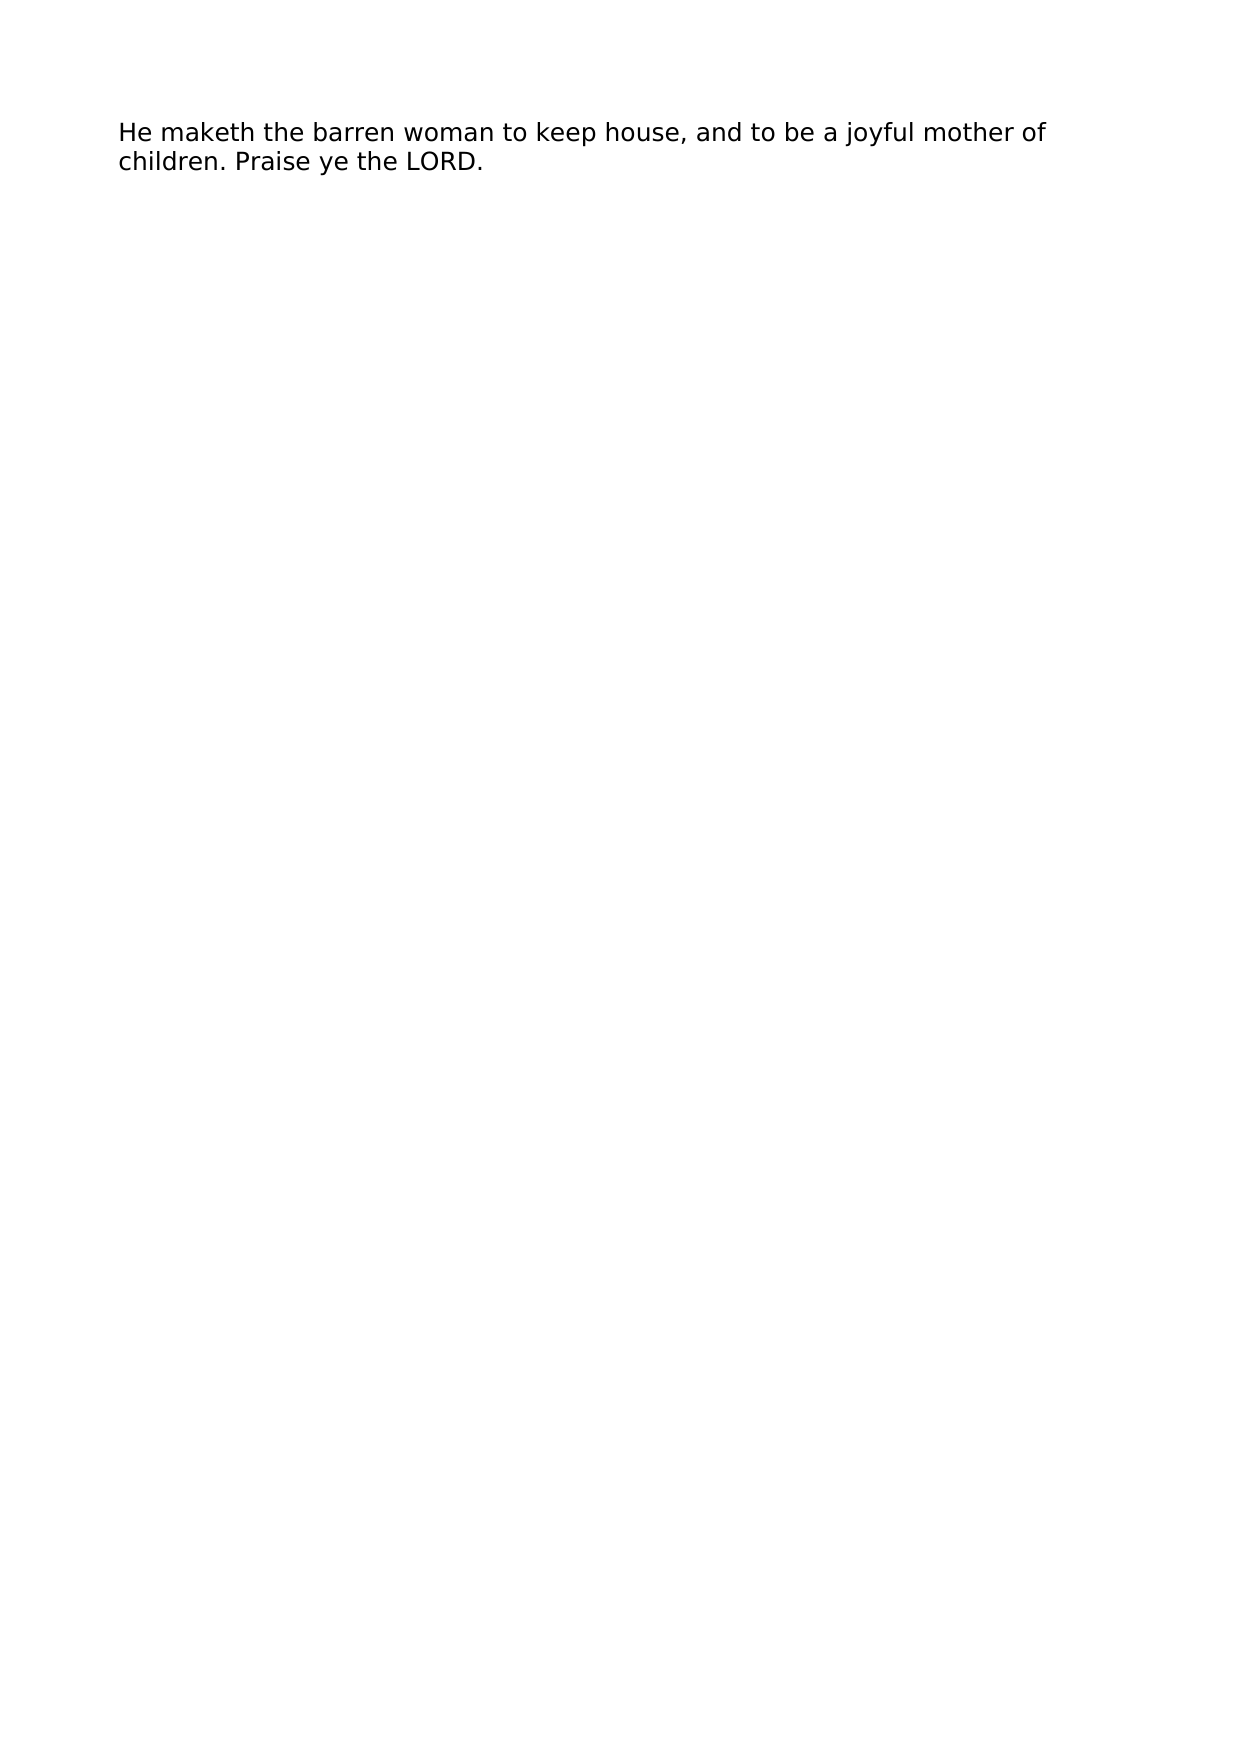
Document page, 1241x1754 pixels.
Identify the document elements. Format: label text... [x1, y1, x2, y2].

text He maketh the barren woman to keep house, and to be a joyful mother of children. Praise ye the LORD. [118, 118, 1122, 176]
